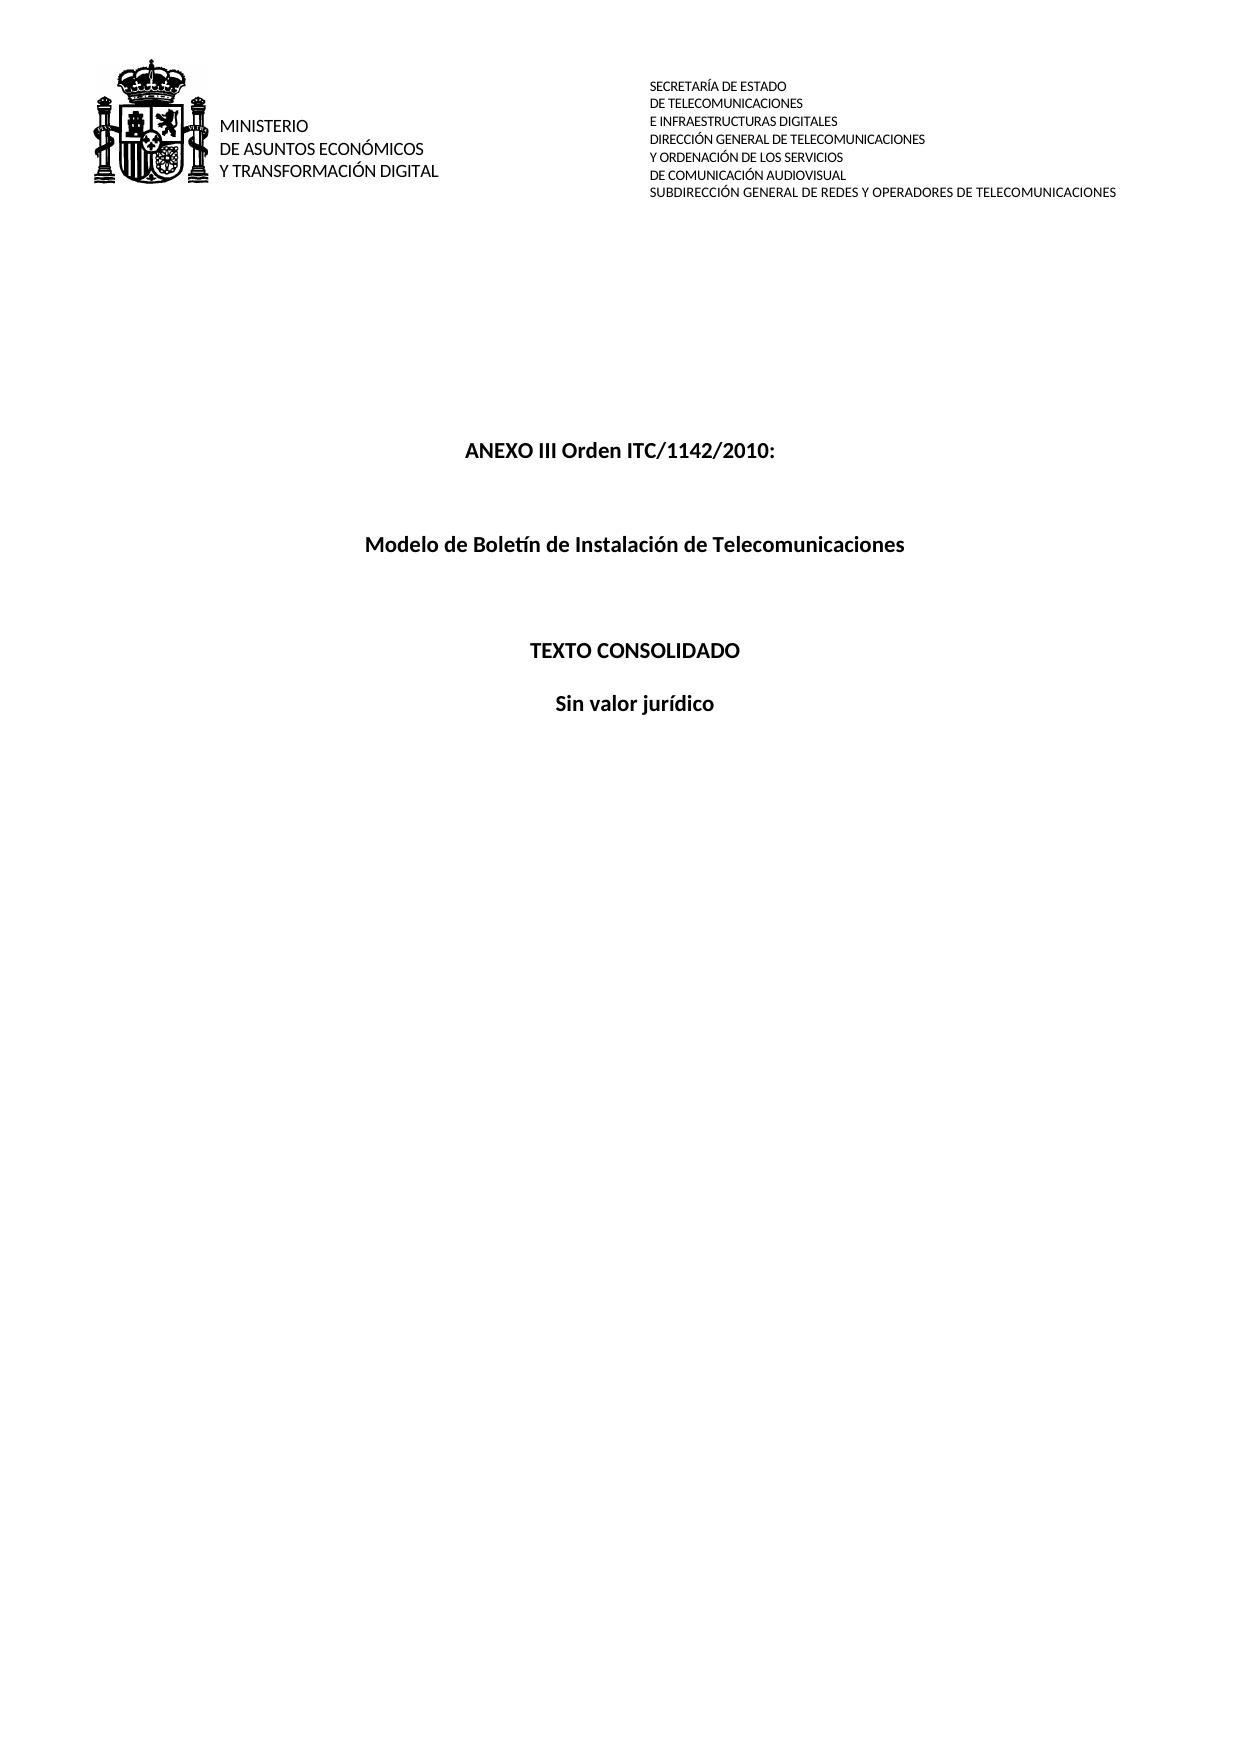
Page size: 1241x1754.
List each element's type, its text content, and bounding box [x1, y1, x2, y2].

subtitle ANEXO III Orden ITC/1142/2010: [177, 437, 1063, 465]
text Modelo de Boletín de Instalación de Telecomunicaciones [177, 530, 1063, 558]
text TEXTO CONSOLIDADO [177, 636, 1063, 664]
text Sin valor jurídico [177, 689, 1063, 717]
